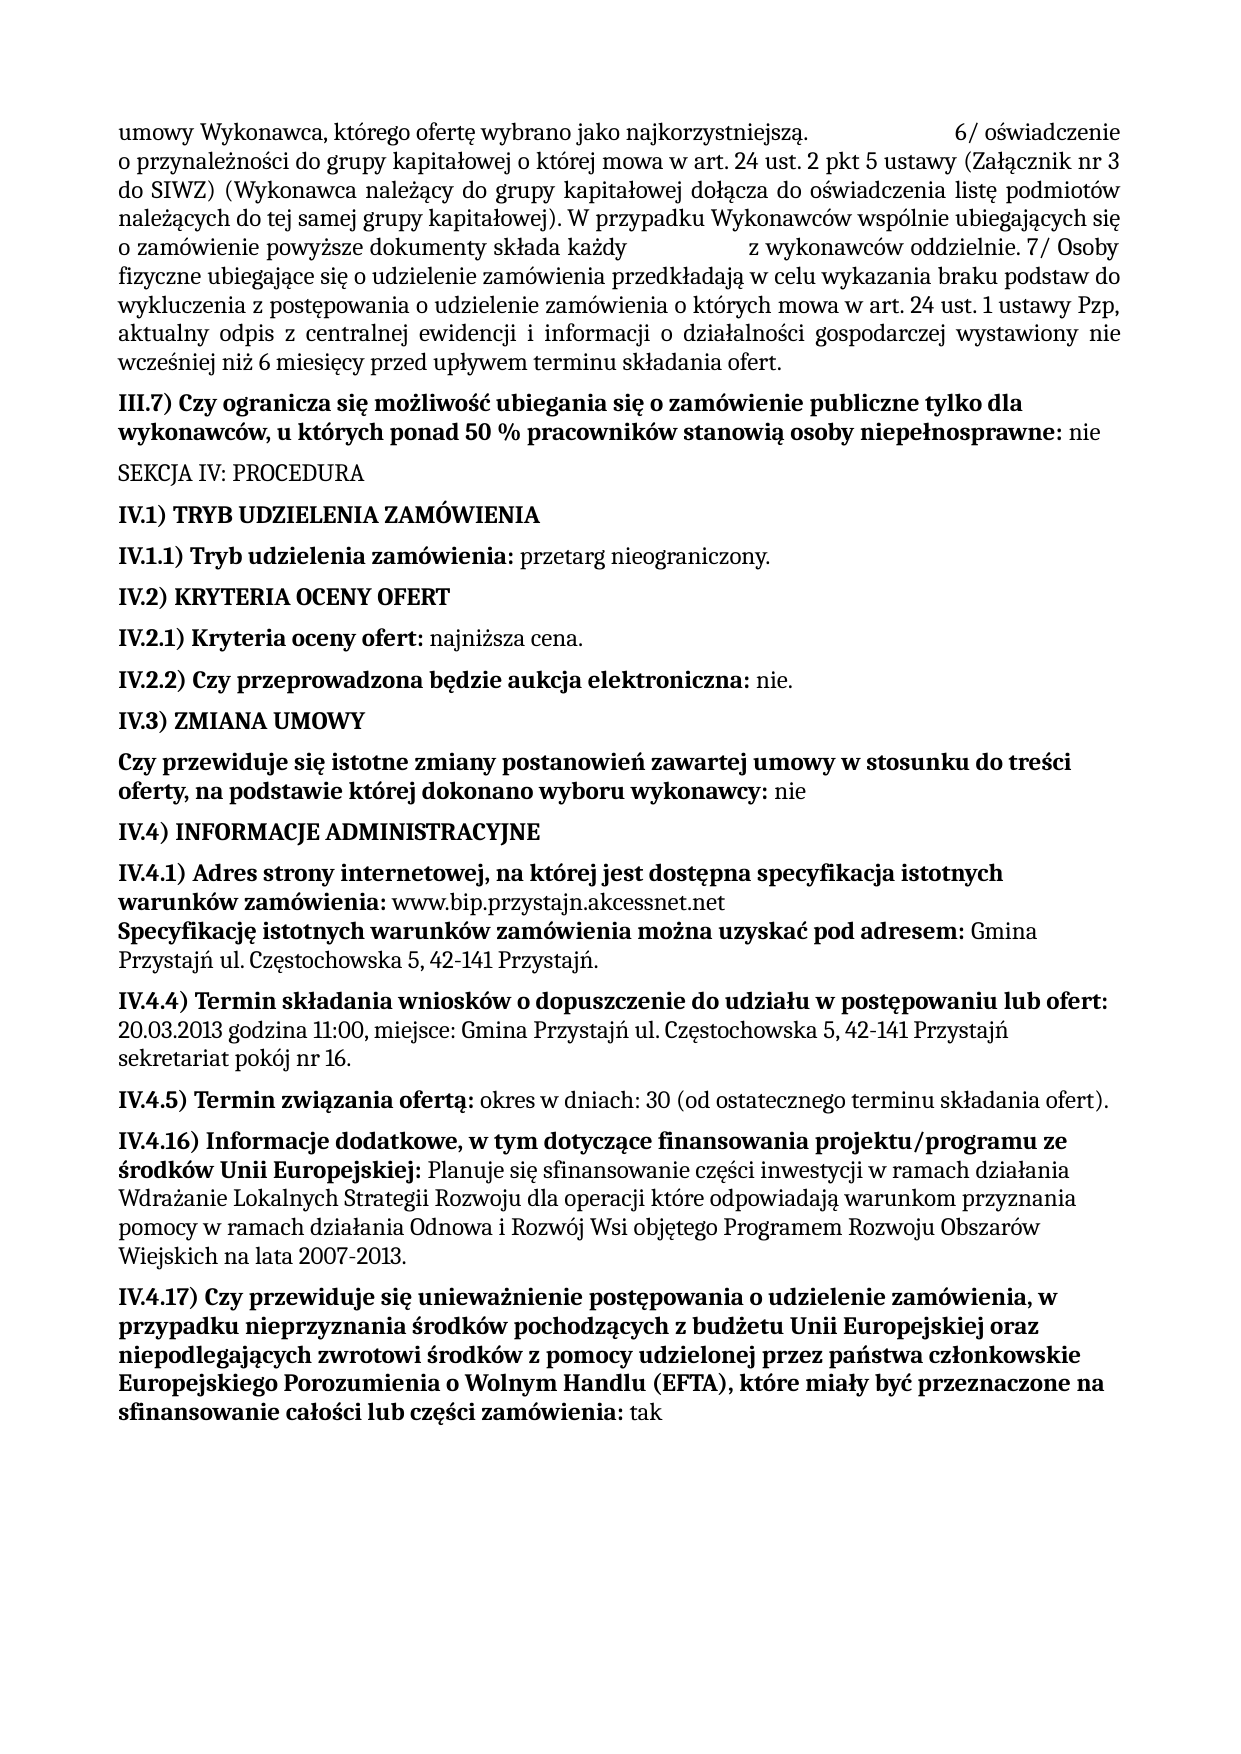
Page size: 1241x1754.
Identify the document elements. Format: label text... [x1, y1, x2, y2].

text IV.4.1) Adres strony internetowej, na której jest dostępna specyfikacja istotnych warunków zamówienia: www.bip.przystajn.akcessnet.net Specyfikację istotnych warunków zamówienia można uzyskać pod adresem: Gmina Przystajń ul. Częstochowska 5, 42-141 Przystajń. [118, 859, 1122, 974]
text III.7) Czy ogranicza się możliwość ubiegania się o zamówienie publiczne tylko dla wykonawców, u których ponad 50 % pracowników stanowią osoby niepełnosprawne: nie [118, 389, 1122, 447]
text IV.2) KRYTERIA OCENY OFERT [118, 583, 1122, 612]
text IV.3) ZMIANA UMOWY [118, 707, 1122, 736]
text IV.4.4) Termin składania wniosków o dopuszczenie do udziału w postępowaniu lub ofert: 20.03.2013 godzina 11:00, miejsce: Gmina Przystajń ul. Częstochowska 5, 42-141 Przystajń sekretariat pokój nr 16. [118, 987, 1122, 1073]
text IV.1) TRYB UDZIELENIA ZAMÓWIENIA [118, 501, 1122, 529]
text IV.4) INFORMACJE ADMINISTRACYJNE [118, 818, 1122, 847]
text IV.4.16) Informacje dodatkowe, w tym dotyczące finansowania projektu/programu ze środków Unii Europejskiej: Planuje się sfinansowanie części inwestycji w ramach działania Wdrażanie Lokalnych Strategii Rozwoju dla operacji które odpowiadają warunkom przyznania pomocy w ramach działania Odnowa i Rozwój Wsi objętego Programem Rozwoju Obszarów Wiejskich na lata 2007-2013. [118, 1127, 1122, 1271]
text IV.2.1) Kryteria oceny ofert: najniższa cena. [118, 624, 1122, 653]
text umowy Wykonawca, którego ofertę wybrano jako najkorzystniejszą. 6/ oświadczenie o przynależności do grupy kapitałowej o której mowa w art. 24 ust. 2 pkt 5 ustawy (Załącznik nr 3 do SIWZ) (Wykonawca należący do grupy kapitałowej dołącza do oświadczenia listę podmiotów należących do tej samej grupy kapitałowej). W przypadku Wykonawców wspólnie ubiegających się o zamówienie powyższe dokumenty składa każdy z wykonawców oddzielnie. 7/ Osoby fizyczne ubiegające się o udzielenie zamówienia przedkładają w celu wykazania braku podstaw do wykluczenia z postępowania o udzielenie zamówienia o których mowa w art. 24 ust. 1 ustawy Pzp, aktualny odpis z centralnej ewidencji i informacji o działalności gospodarczej wystawiony nie wcześniej niż 6 miesięcy przed upływem terminu składania ofert. [118, 118, 1122, 377]
text IV.4.5) Termin związania ofertą: okres w dniach: 30 (od ostatecznego terminu składania ofert). [118, 1086, 1122, 1114]
text IV.2.2) Czy przeprowadzona będzie aukcja elektroniczna: nie. [118, 666, 1122, 694]
text IV.1.1) Tryb udzielenia zamówienia: przetarg nieograniczony. [118, 542, 1122, 571]
text IV.4.17) Czy przewiduje się unieważnienie postępowania o udzielenie zamówienia, w przypadku nieprzyznania środków pochodzących z budżetu Unii Europejskiej oraz niepodlegających zwrotowi środków z pomocy udzielonej przez państwa członkowskie Europejskiego Porozumienia o Wolnym Handlu (EFTA), które miały być przeznaczone na sfinansowanie całości lub części zamówienia: tak [118, 1283, 1122, 1427]
text SEKCJA IV: PROCEDURA [118, 459, 1122, 488]
text Czy przewiduje się istotne zmiany postanowień zawartej umowy w stosunku do treści oferty, na podstawie której dokonano wyboru wykonawcy: nie [118, 748, 1122, 806]
